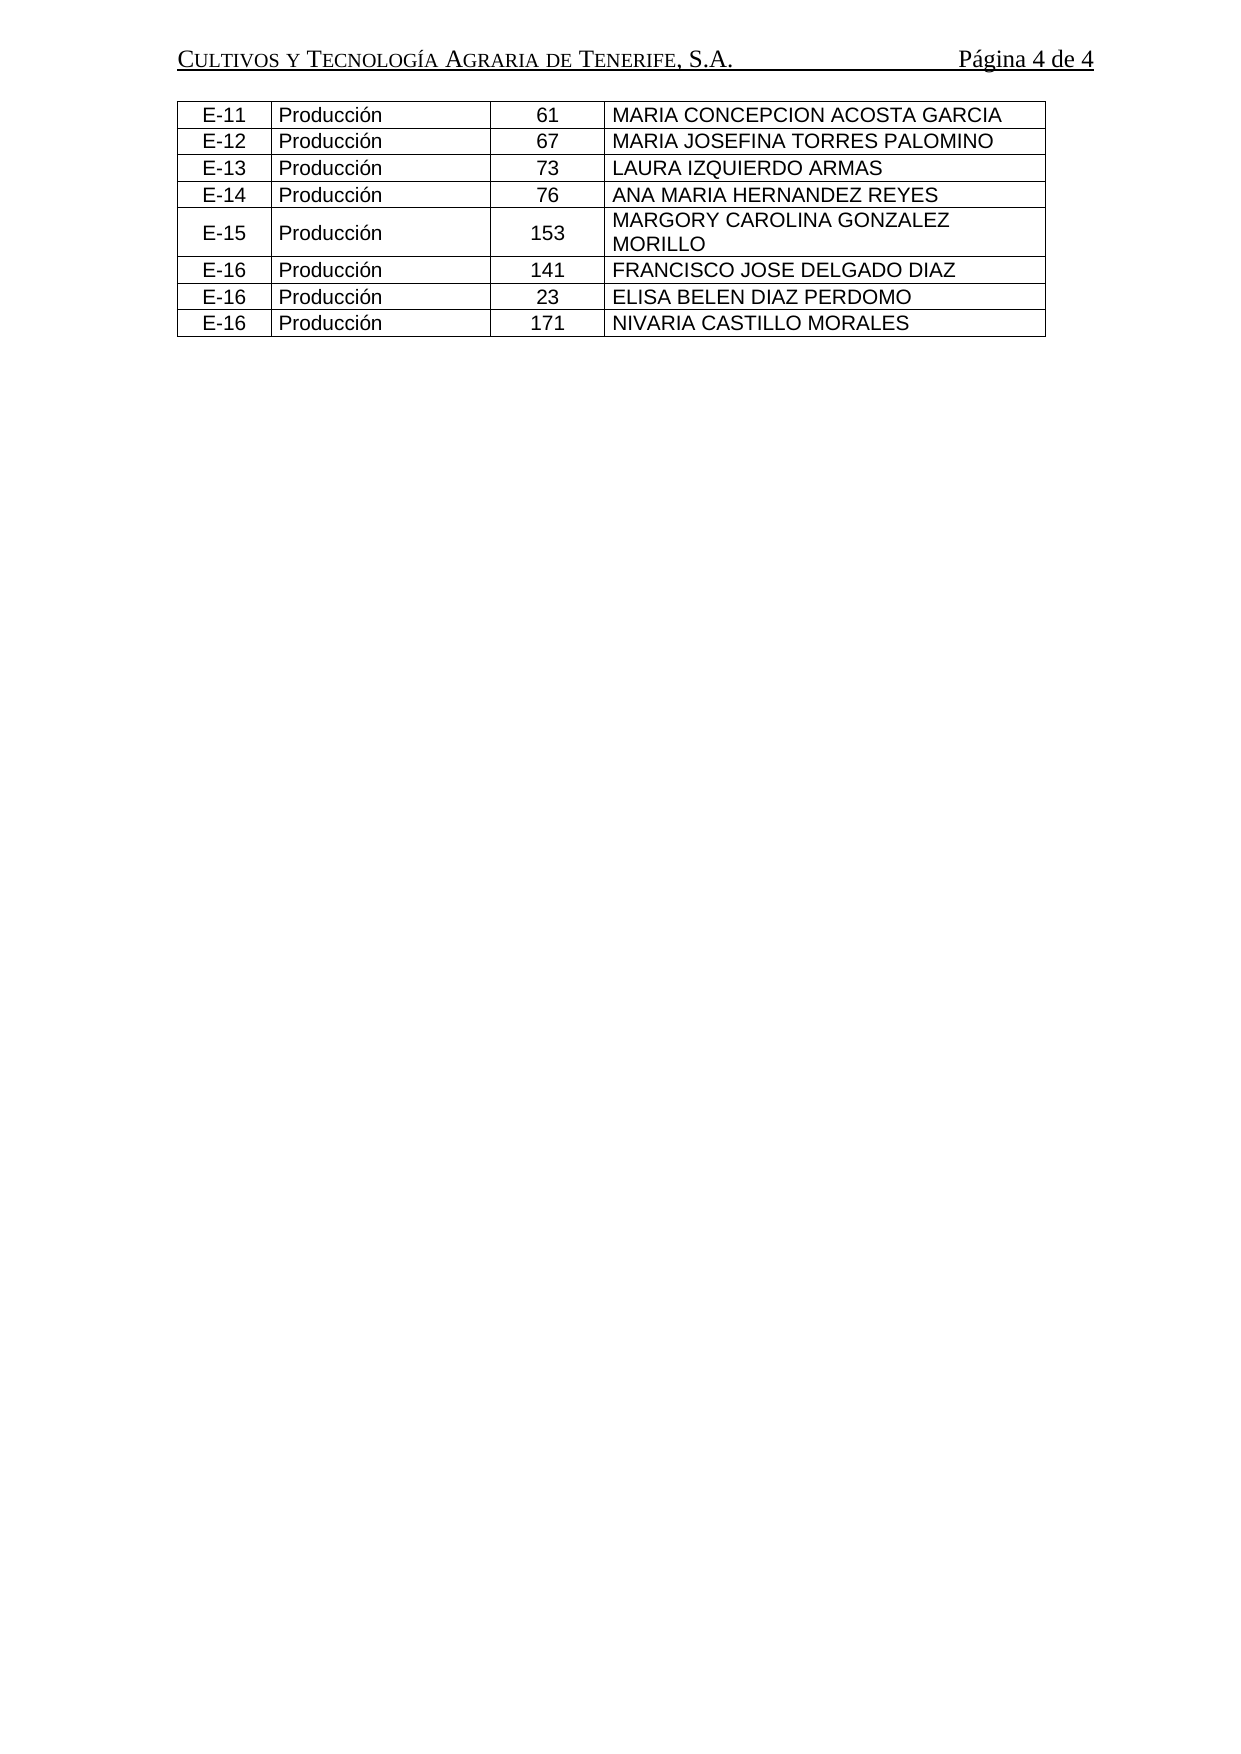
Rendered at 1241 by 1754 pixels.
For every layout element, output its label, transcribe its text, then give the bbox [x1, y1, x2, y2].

table_cell Producción [272, 182, 490, 207]
table_cell E-16 [178, 284, 271, 309]
table_cell MARIA CONCEPCION ACOSTA GARCIA [605, 102, 1045, 128]
table_cell 141 [491, 257, 604, 283]
table_cell 171 [491, 310, 604, 336]
table_cell MARIA JOSEFINA TORRES PALOMINO [605, 129, 1045, 154]
table_cell ELISA BELEN DIAZ PERDOMO [605, 284, 1045, 309]
table_cell Producción [272, 257, 490, 283]
table_cell Producción [272, 208, 490, 256]
table_cell Producción [272, 155, 490, 181]
table_cell MARGORY CAROLINA GONZALEZ MORILLO [605, 208, 1045, 256]
table_cell 76 [491, 182, 604, 207]
table_cell 153 [491, 208, 604, 256]
table_cell Producción [272, 284, 490, 309]
table_cell FRANCISCO JOSE DELGADO DIAZ [605, 257, 1045, 283]
table_cell 67 [491, 129, 604, 154]
table_cell E-14 [178, 182, 271, 207]
table_cell Producción [272, 102, 490, 128]
table_cell E-15 [178, 208, 271, 256]
table_cell E-13 [178, 155, 271, 181]
table_cell LAURA IZQUIERDO ARMAS [605, 155, 1045, 181]
table_cell E-12 [178, 129, 271, 154]
table_cell Producción [272, 129, 490, 154]
table_cell ANA MARIA HERNANDEZ REYES [605, 182, 1045, 207]
table_cell E-11 [178, 102, 271, 128]
table_cell E-16 [178, 257, 271, 283]
table_cell NIVARIA CASTILLO MORALES [605, 310, 1045, 336]
table_cell 73 [491, 155, 604, 181]
table_cell 61 [491, 102, 604, 128]
table_cell E-16 [178, 310, 271, 336]
table_cell Producción [272, 310, 490, 336]
table_cell 23 [491, 284, 604, 309]
